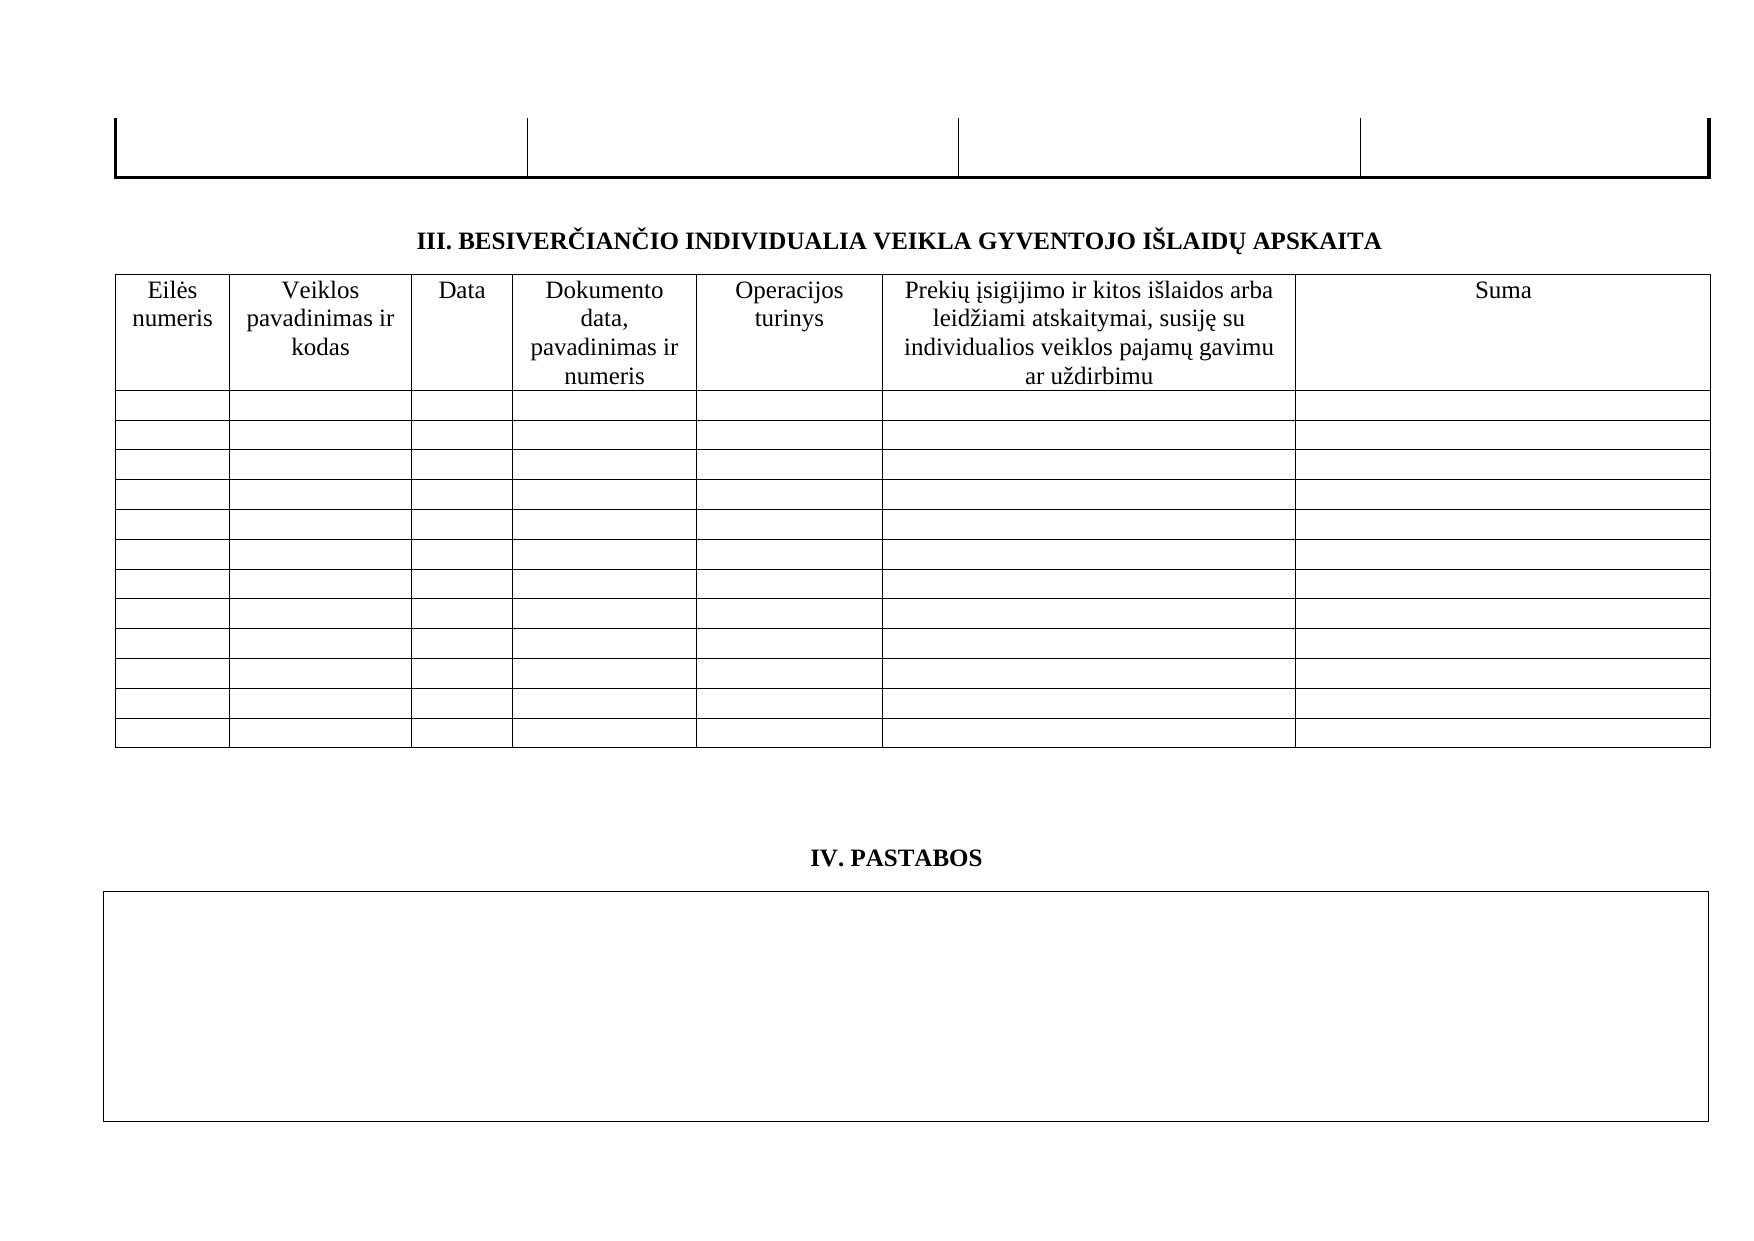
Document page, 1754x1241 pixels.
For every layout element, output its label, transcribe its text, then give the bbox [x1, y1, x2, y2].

table_cell [116, 480, 229, 509]
table_cell [116, 510, 229, 539]
table_cell [117, 118, 527, 147]
table_cell [230, 689, 411, 717]
table_cell [412, 450, 512, 479]
table_cell [230, 510, 411, 539]
table_cell [230, 391, 411, 419]
text III. BESIVERČIANČIO INDIVIDUALIA VEIKLA GYVENTOJO IŠLAIDŲ APSKAITA [104, 226, 1695, 255]
table_cell [697, 421, 882, 449]
table_cell [697, 719, 882, 747]
table_header Eilės numeris [116, 275, 229, 390]
table_cell [883, 510, 1295, 539]
table_header Operacijos turinys [697, 275, 882, 390]
table_cell [116, 450, 229, 479]
table_cell [230, 599, 411, 628]
table_cell [697, 510, 882, 539]
table_cell [116, 391, 229, 419]
table_cell [513, 480, 696, 509]
table_cell [1361, 118, 1707, 147]
table_cell [883, 480, 1295, 509]
table_cell [116, 689, 229, 717]
table_cell [528, 118, 958, 147]
table_cell [116, 599, 229, 628]
table_cell [1296, 540, 1710, 568]
table_cell [697, 450, 882, 479]
table_cell [412, 599, 512, 628]
table_cell [883, 719, 1295, 747]
table_header Suma [1296, 275, 1710, 390]
table_cell [230, 629, 411, 658]
table_cell [883, 450, 1295, 479]
table_cell [1296, 659, 1710, 688]
table_cell [116, 421, 229, 449]
table_cell [117, 147, 527, 176]
table_cell [1296, 570, 1710, 598]
table_cell [412, 510, 512, 539]
table_cell [230, 450, 411, 479]
table_cell [513, 540, 696, 568]
table_cell [513, 570, 696, 598]
table_cell [1296, 599, 1710, 628]
table_cell [959, 118, 1360, 147]
table_cell [513, 450, 696, 479]
table_cell [513, 599, 696, 628]
table_cell [697, 570, 882, 598]
table_cell [230, 570, 411, 598]
table_cell [1296, 480, 1710, 509]
table_cell [513, 629, 696, 658]
table_cell [1296, 629, 1710, 658]
table_cell [116, 719, 229, 747]
table_cell [412, 391, 512, 419]
table_cell [230, 480, 411, 509]
table_cell [412, 570, 512, 598]
table_cell [1296, 510, 1710, 539]
table_cell [959, 147, 1360, 176]
table_cell [412, 689, 512, 717]
table_cell [230, 719, 411, 747]
table_header Dokumento data, pavadinimas ir numeris [513, 275, 696, 390]
table_cell [883, 391, 1295, 419]
table_cell [412, 421, 512, 449]
table_cell [513, 719, 696, 747]
table_cell [883, 570, 1295, 598]
table_cell [883, 659, 1295, 688]
table_cell [116, 570, 229, 598]
table_header [104, 892, 1708, 1121]
table_cell [1361, 147, 1707, 176]
table_cell [513, 510, 696, 539]
table_cell [883, 629, 1295, 658]
table_cell [1296, 719, 1710, 747]
table_cell [697, 659, 882, 688]
table_header Prekių įsigijimo ir kitos išlaidos arba leidžiami atskaitymai, susiję su individualios veiklos pajamų gavimu ar uždirbimu [883, 275, 1295, 390]
table_cell [697, 689, 882, 717]
table_cell [412, 629, 512, 658]
table_cell [883, 421, 1295, 449]
table_cell [528, 147, 958, 176]
table_cell [1296, 391, 1710, 419]
table_cell [697, 480, 882, 509]
table_cell [116, 540, 229, 568]
table_cell [513, 391, 696, 419]
table_cell [412, 480, 512, 509]
table_cell [513, 659, 696, 688]
table_cell [697, 629, 882, 658]
table_cell [1296, 689, 1710, 717]
table_cell [412, 659, 512, 688]
table_header Data [412, 275, 512, 390]
table_cell [1296, 421, 1710, 449]
table_cell [412, 540, 512, 568]
table_cell [116, 629, 229, 658]
table_cell [1296, 450, 1710, 479]
table_cell [230, 659, 411, 688]
table_cell [230, 540, 411, 568]
table_header Veiklos pavadinimas ir kodas [230, 275, 411, 390]
text IV. PASTABOS [104, 843, 1695, 872]
table_cell [697, 540, 882, 568]
table_cell [513, 689, 696, 717]
table_cell [883, 689, 1295, 717]
table_cell [697, 599, 882, 628]
table_cell [412, 719, 512, 747]
table_cell [883, 540, 1295, 568]
table_cell [230, 421, 411, 449]
table_cell [116, 659, 229, 688]
table_cell [697, 391, 882, 419]
table_cell [883, 599, 1295, 628]
table_cell [513, 421, 696, 449]
